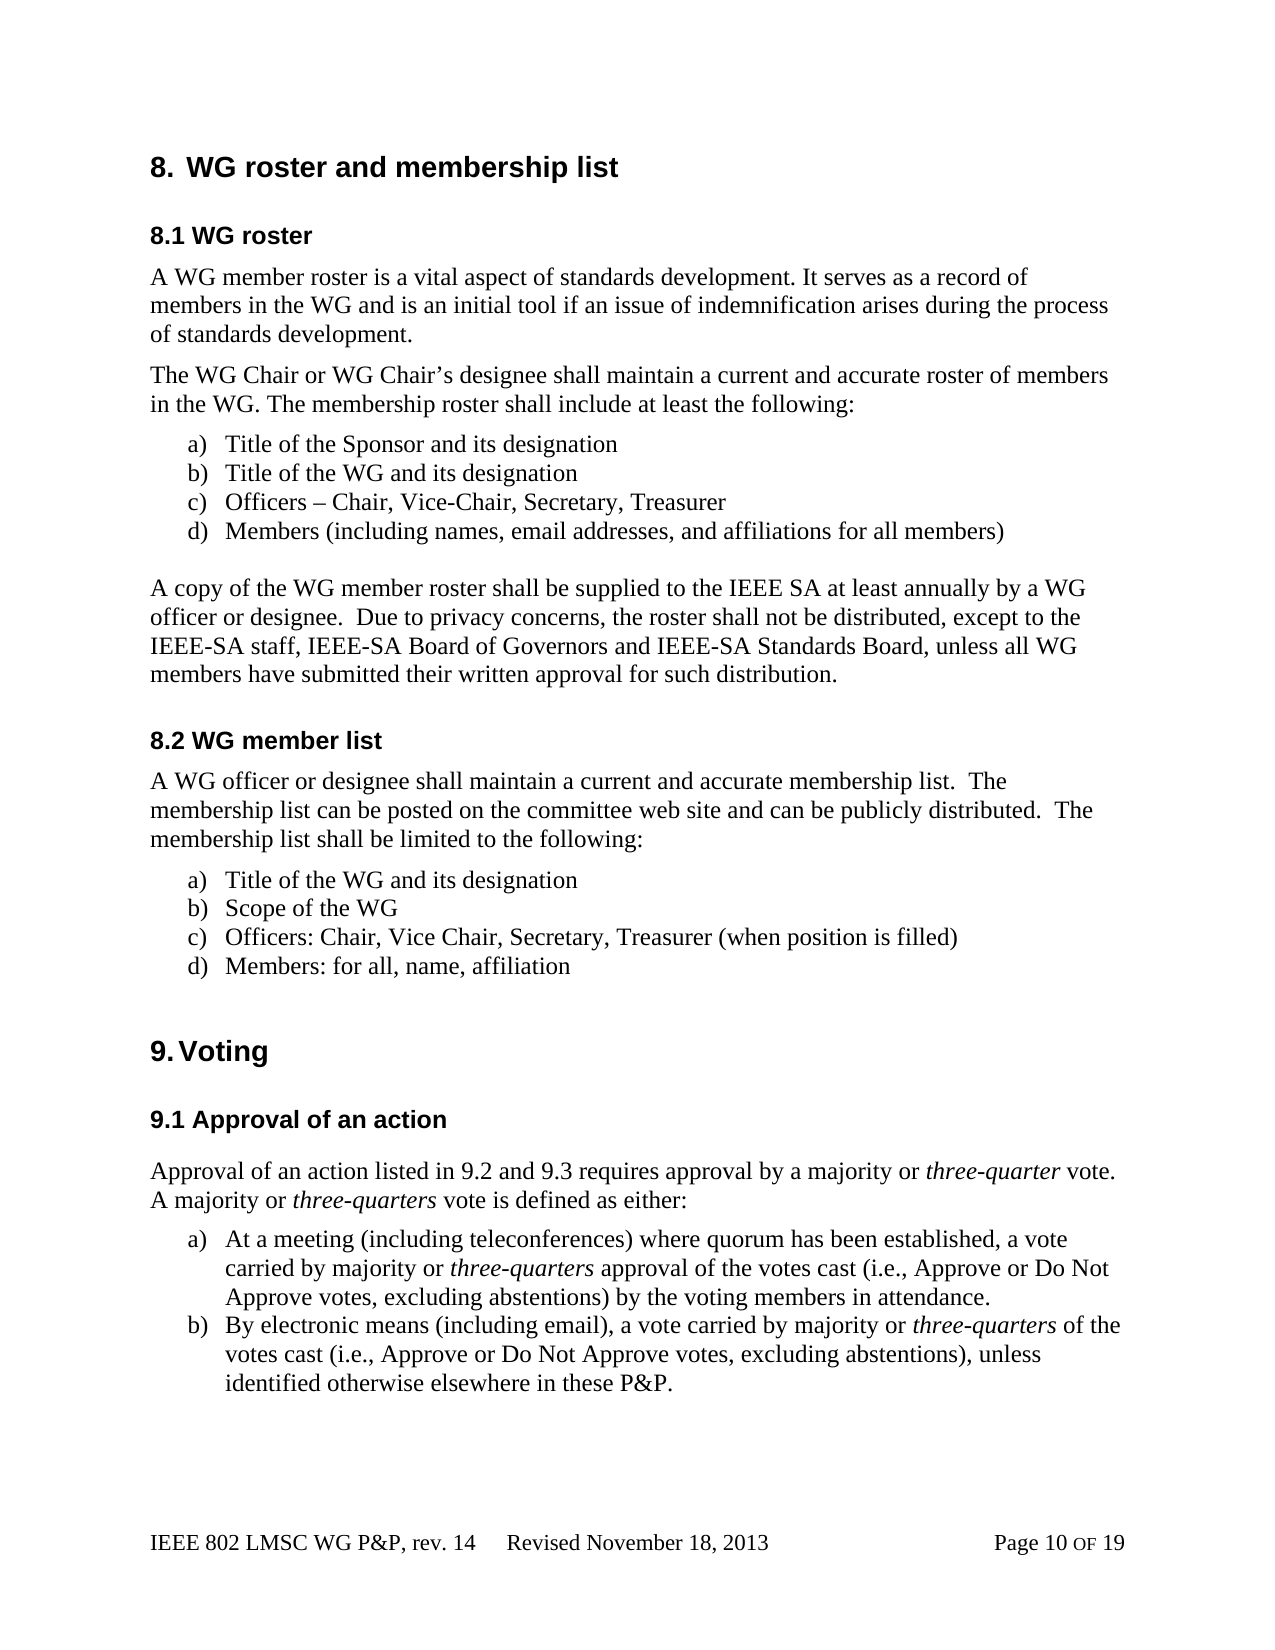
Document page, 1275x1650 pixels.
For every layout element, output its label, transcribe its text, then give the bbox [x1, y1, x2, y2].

subtitle WG roster and membership list [150, 150, 1125, 183]
text A WG officer or designee shall maintain a current and accurate membership list. The membership list can be posted on the committee web site and can be publicly distributed. The membership list shall be limited to the following: [150, 766, 1125, 853]
text A copy of the WG member roster shall be supplied to the IEEE SA at least annually by a WG officer or designee. Due to privacy concerns, the roster shall not be distributed, except to the IEEE-SA staff, IEEE-SA Board of Governors and IEEE-SA Standards Board, unless all WG members have submitted their written approval for such distribution. [150, 573, 1125, 688]
subtitle WG member list [150, 726, 1125, 754]
text Approval of an action listed in 9.2 and 9.3 requires approval by a majority or three-quarter vote. A majority or three-quarters vote is defined as either: [150, 1156, 1125, 1214]
text A WG member roster is a vital aspect of standards development. It serves as a record of members in the WG and is an initial tool if an issue of indemnification arises during the process of standards development. [150, 262, 1125, 348]
list Scope of the WG [187, 893, 1125, 922]
list Members: for all, name, affiliation [187, 951, 1125, 980]
subtitle Voting [150, 1034, 1125, 1067]
list Officers – Chair, Vice-Chair, Secretary, Treasurer [187, 487, 1125, 516]
list At a meeting (including teleconferences) where quorum has been established, a vote carried by majority or three-quarters approval of the votes cast (i.e., Approve or Do Not Approve votes, excluding abstentions) by the voting members in attendance. [187, 1224, 1125, 1310]
list Officers: Chair, Vice Chair, Secretary, Treasurer (when position is filled) [187, 922, 1125, 951]
subtitle WG roster [150, 221, 1125, 250]
list Title of the WG and its designation [187, 865, 1125, 893]
subtitle Approval of an action [150, 1105, 1125, 1134]
list Members (including names, email addresses, and affiliations for all members) [187, 516, 1125, 544]
list Title of the WG and its designation [187, 458, 1125, 487]
list Title of the Sponsor and its designation [187, 429, 1125, 458]
text The WG Chair or WG Chair’s designee shall maintain a current and accurate roster of members in the WG. The membership roster shall include at least the following: [150, 360, 1125, 417]
list By electronic means (including email), a vote carried by majority or three-quarters of the votes cast (i.e., Approve or Do Not Approve votes, excluding abstentions), unless identified otherwise elsewhere in these P&P. [187, 1310, 1125, 1397]
